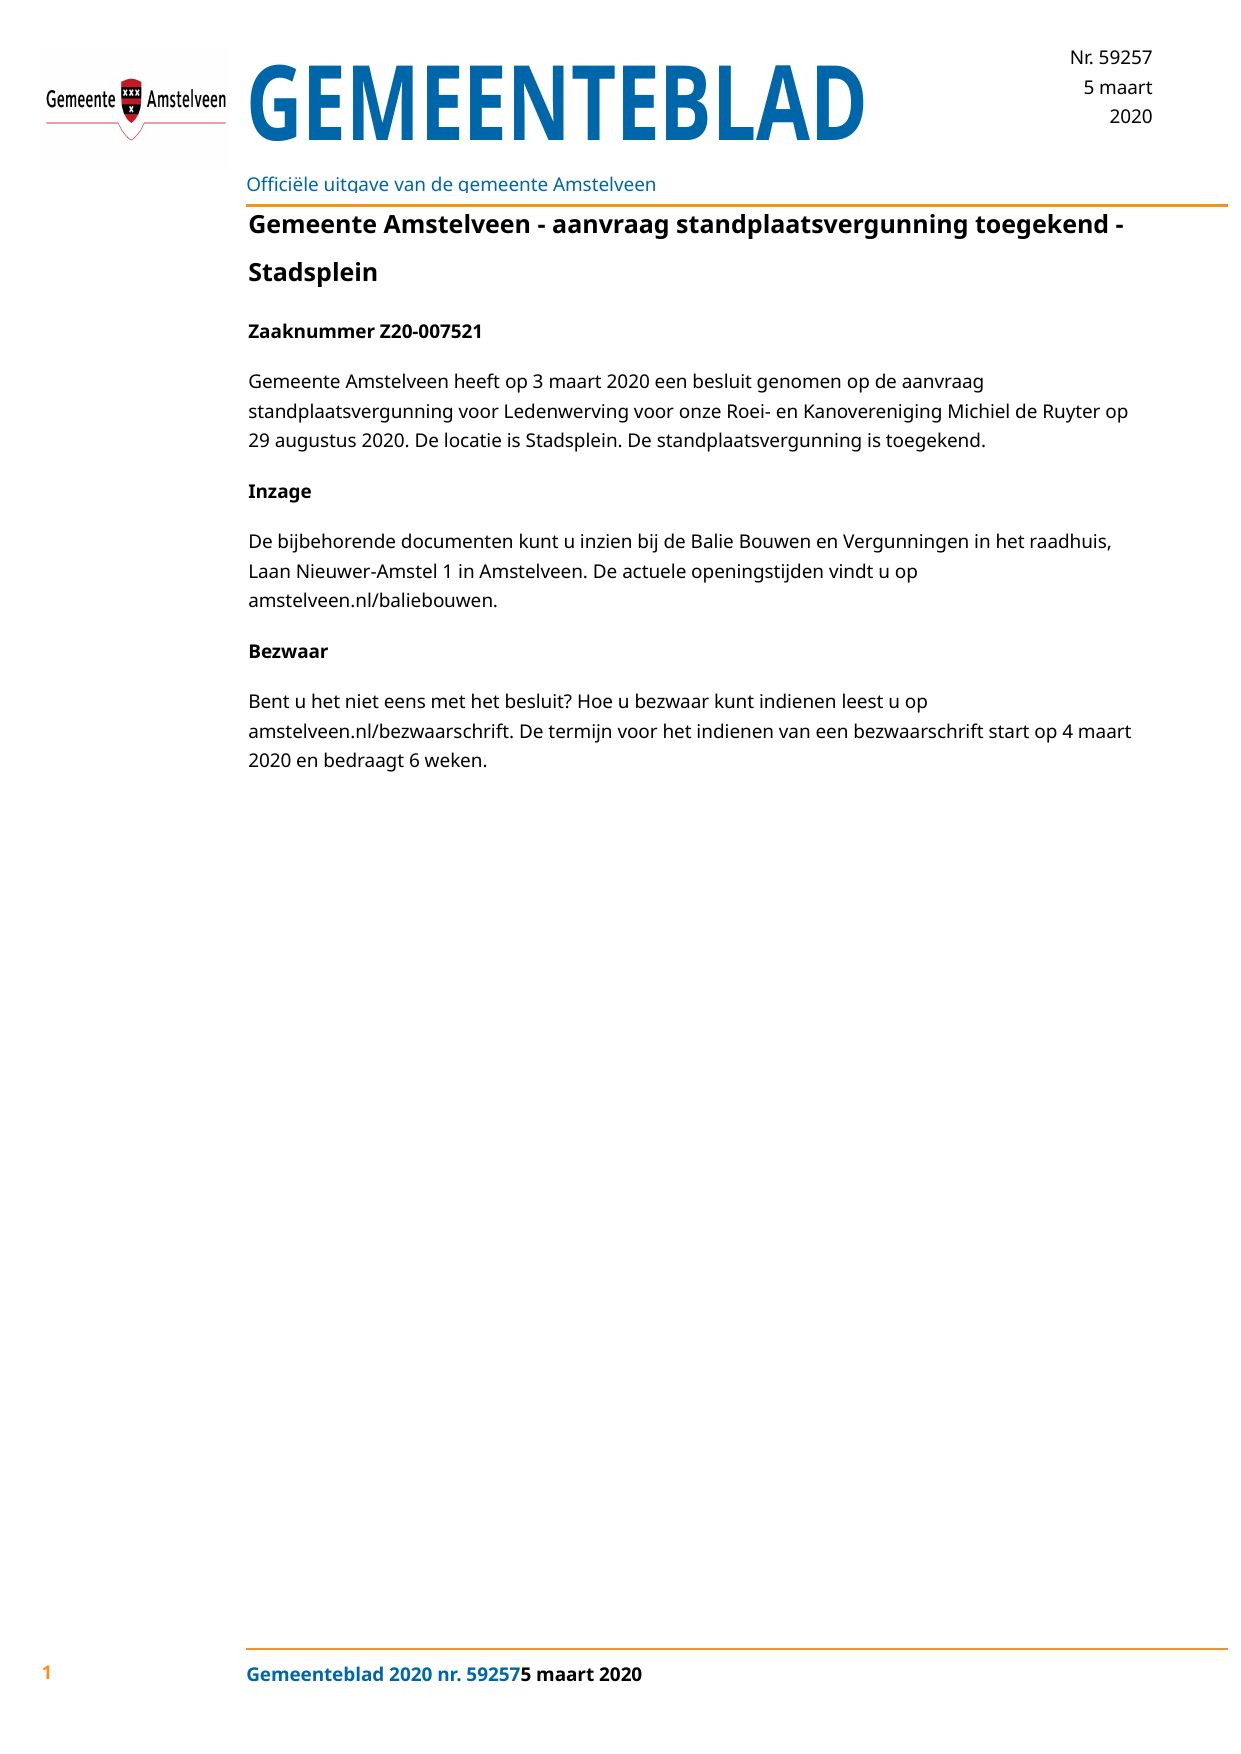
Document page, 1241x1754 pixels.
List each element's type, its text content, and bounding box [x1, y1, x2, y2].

text Inzage [248, 478, 1152, 504]
text Zaaknummer Z20-007521 [248, 318, 1152, 344]
text Bezwaar [248, 638, 1152, 664]
text De bijbehorende documenten kunt u inzien bij de Balie Bouwen en Vergunningen in het raadhuis, Laan Nieuwer-Amstel 1 in Amstelveen. De actuele openingstijden vindt u op amstelveen.nl/baliebouwen. [248, 528, 1152, 613]
picture [41, 47, 231, 172]
text Bent u het niet eens met het besluit? Hoe u bezwaar kunt indienen leest u op amstelveen.nl/bezwaarschrift. De termijn voor het indienen van een bezwaarschrift start op 4 maart 2020 en bedraagt 6 weken. [248, 688, 1152, 773]
text Gemeente Amstelveen - aanvraag standplaatsvergunning toegekend - Stadsplein [248, 207, 1152, 288]
text Gemeente Amstelveen heeft op 3 maart 2020 een besluit genomen op de aanvraag standplaatsvergunning voor Ledenwerving voor onze Roei- en Kanovereniging Michiel de Ruyter op 29 augustus 2020. De locatie is Stadsplein. De standplaatsvergunning is toegekend. [248, 368, 1152, 453]
